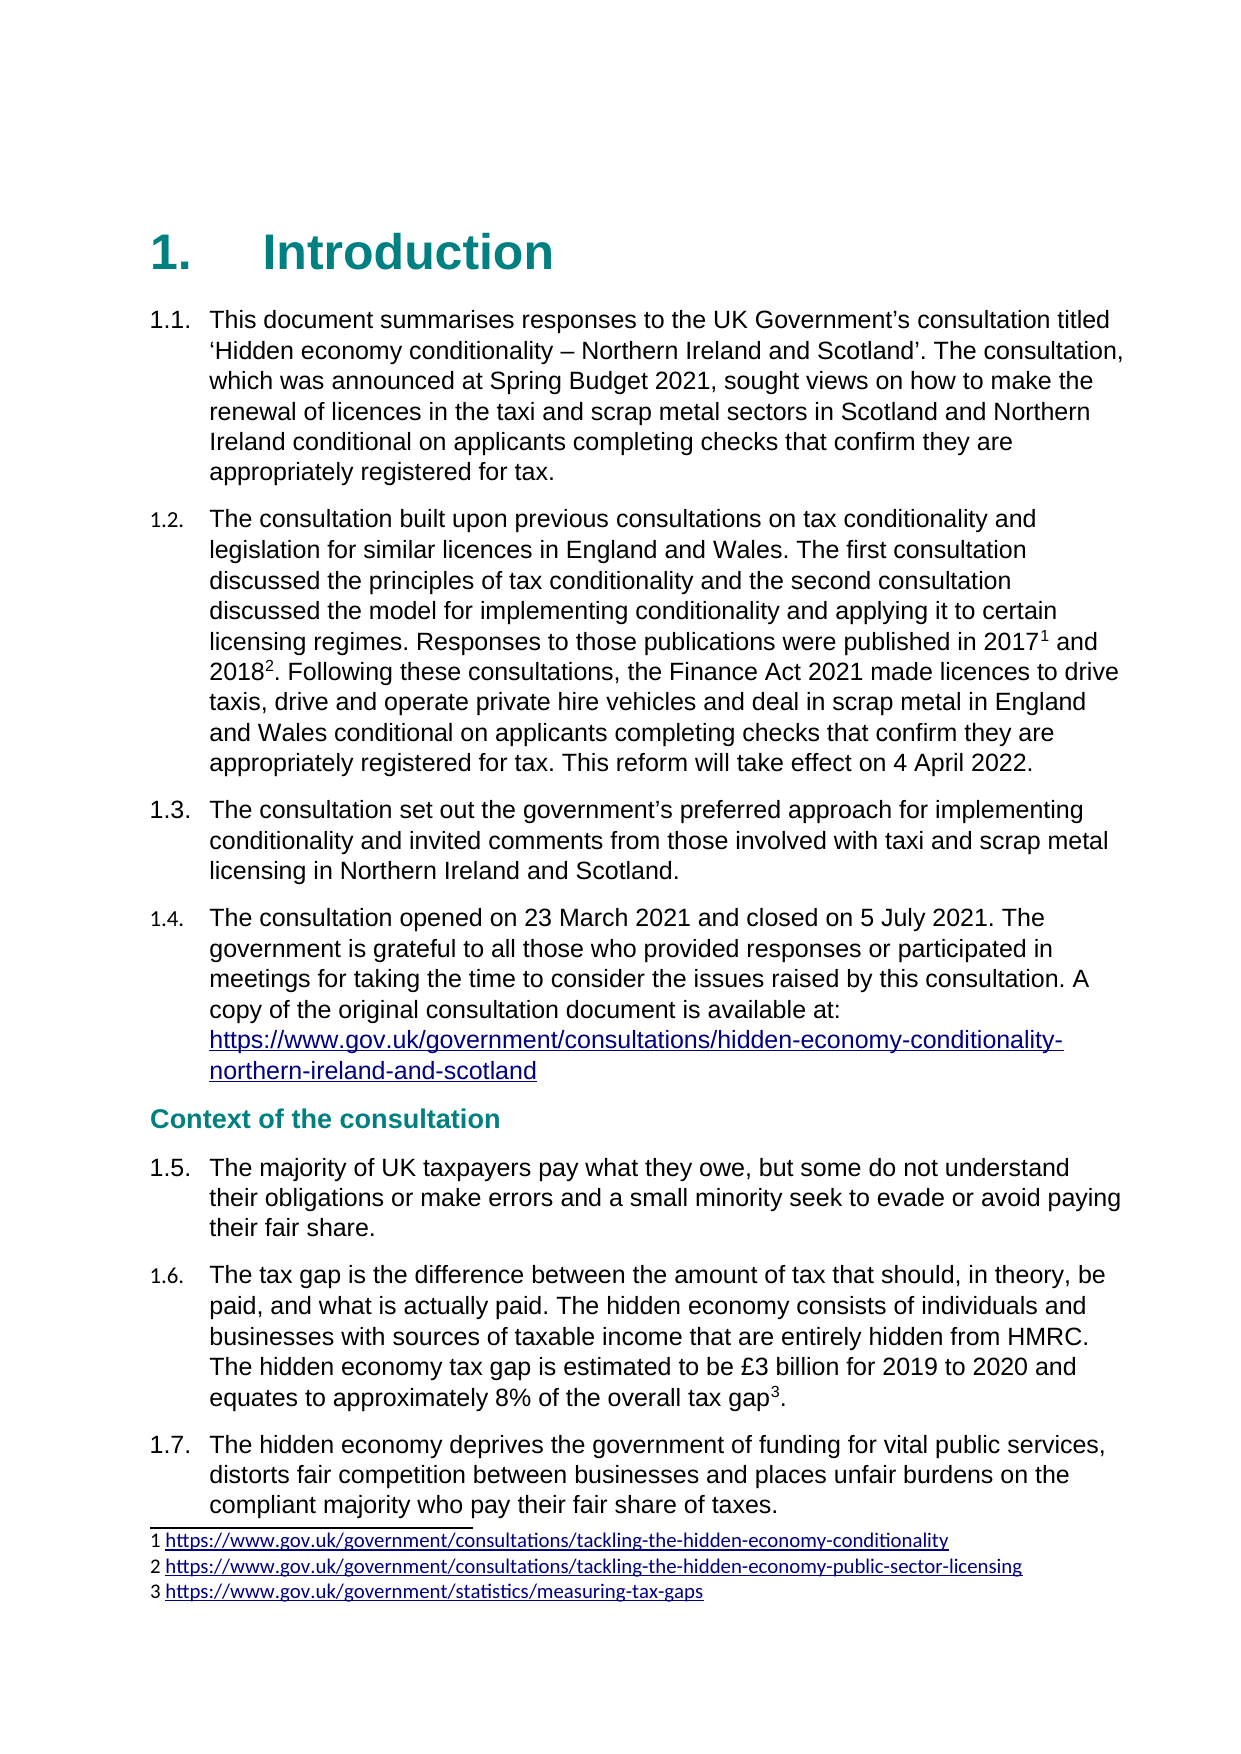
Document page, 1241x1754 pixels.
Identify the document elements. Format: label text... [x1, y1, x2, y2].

subtitle Context of the consultation [150, 1103, 1125, 1134]
list The tax gap is the difference between the amount of tax that should, in theory, be paid, and what is actually paid. The hidden economy consists of individuals and businesses with sources of taxable income that are entirely hidden from HMRC. The hidden economy tax gap is estimated to be £3 billion for 2019 to 2020 and equates to approximately 8% of the overall tax gap. [149, 1260, 1125, 1411]
subtitle Introduction [150, 223, 1125, 280]
list https://www.gov.uk/government/statistics/measuring-tax-gaps [150, 1578, 1125, 1604]
list https://www.gov.uk/government/consultations/tackling-the-hidden-economy-conditionality [150, 1528, 1125, 1553]
list The consultation opened on 23 March 2021 and closed on 5 July 2021. The government is grateful to all those who provided responses or participated in meetings for taking the time to consider the issues raised by this consultation. A copy of the original consultation document is available at: https://www.gov.uk/government/consultations/hidden-economy-conditionality-northern-ireland-and-scotland [149, 903, 1125, 1084]
list This document summarises responses to the UK Government’s consultation titled ‘Hidden economy conditionality – Northern Ireland and Scotland’. The consultation, which was announced at Spring Budget 2021, sought views on how to make the renewal of licences in the taxi and scrap metal sectors in Scotland and Northern Ireland conditional on applicants completing checks that confirm they are appropriately registered for tax. [149, 305, 1125, 486]
list The majority of UK taxpayers pay what they owe, but some do not understand their obligations or make errors and a small minority seek to evade or avoid paying their fair share. [149, 1152, 1125, 1242]
list The consultation built upon previous consultations on tax conditionality and legislation for similar licences in England and Wales. The first consultation discussed the principles of tax conditionality and the second consultation discussed the model for implementing conditionality and applying it to certain licensing regimes. Responses to those publications were published in 2017 and 2018. Following these consultations, the Finance Act 2021 made licences to drive taxis, drive and operate private hire vehicles and deal in scrap metal in England and Wales conditional on applicants completing checks that confirm they are appropriately registered for tax. This reform will take effect on 4 April 2022. [149, 504, 1125, 777]
list https://www.gov.uk/government/consultations/tackling-the-hidden-economy-public-sector-licensing [150, 1553, 1125, 1578]
list The consultation set out the government’s preferred approach for implementing conditionality and invited comments from those involved with taxi and scrap metal licensing in Northern Ireland and Scotland. [149, 795, 1125, 885]
list The hidden economy deprives the government of funding for vital public services, distorts fair competition between businesses and places unfair burdens on the compliant majority who pay their fair share of taxes. [149, 1429, 1125, 1519]
